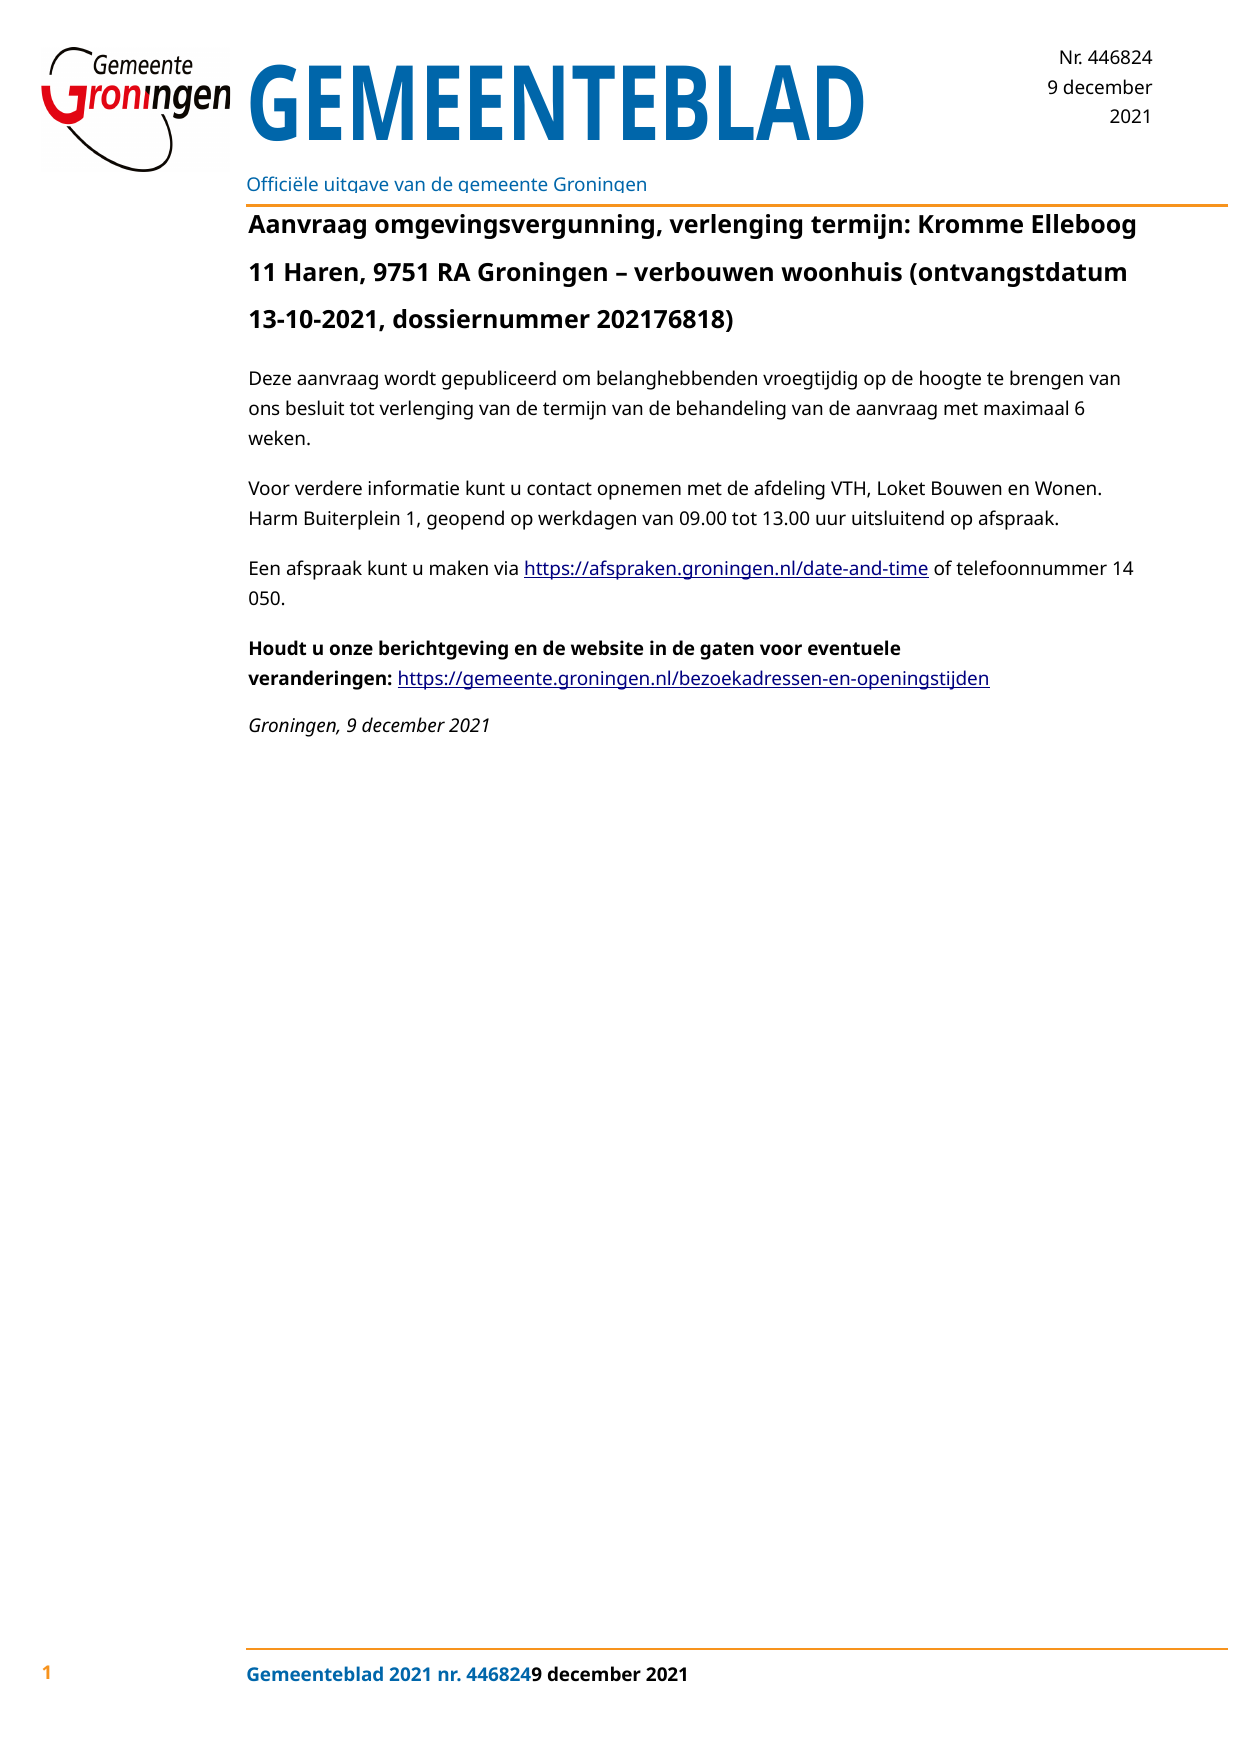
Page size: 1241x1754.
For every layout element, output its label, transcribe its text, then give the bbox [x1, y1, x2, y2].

text Aanvraag omgevingsvergunning, verlenging termijn: Kromme Elleboog 11 Haren, 9751 RA Groningen – verbouwen woonhuis (ontvangstdatum 13-10-2021, dossiernummer 202176818) [248, 207, 1152, 336]
text Houdt u onze berichtgeving en de website in de gaten voor eventuele veranderingen: https://gemeente.groningen.nl/bezoekadressen-en-openingstijden [248, 635, 1152, 690]
text Een afspraak kunt u maken via https://afspraken.groningen.nl/date-and-time of telefoonnummer 14 050. [248, 555, 1152, 610]
text Deze aanvraag wordt gepubliceerd om belanghebbenden vroegtijdig op de hoogte te brengen van ons besluit tot verlenging van de termijn van de behandeling van de aanvraag met maximaal 6 weken. [248, 366, 1152, 450]
picture [41, 47, 231, 172]
text Groningen, 9 december 2021 [248, 712, 1152, 738]
text Voor verdere informatie kunt u contact opnemen met de afdeling VTH, Loket Bouwen en Wonen. Harm Buiterplein 1, geopend op werkdagen van 09.00 tot 13.00 uur uitsluitend op afspraak. [248, 475, 1152, 530]
